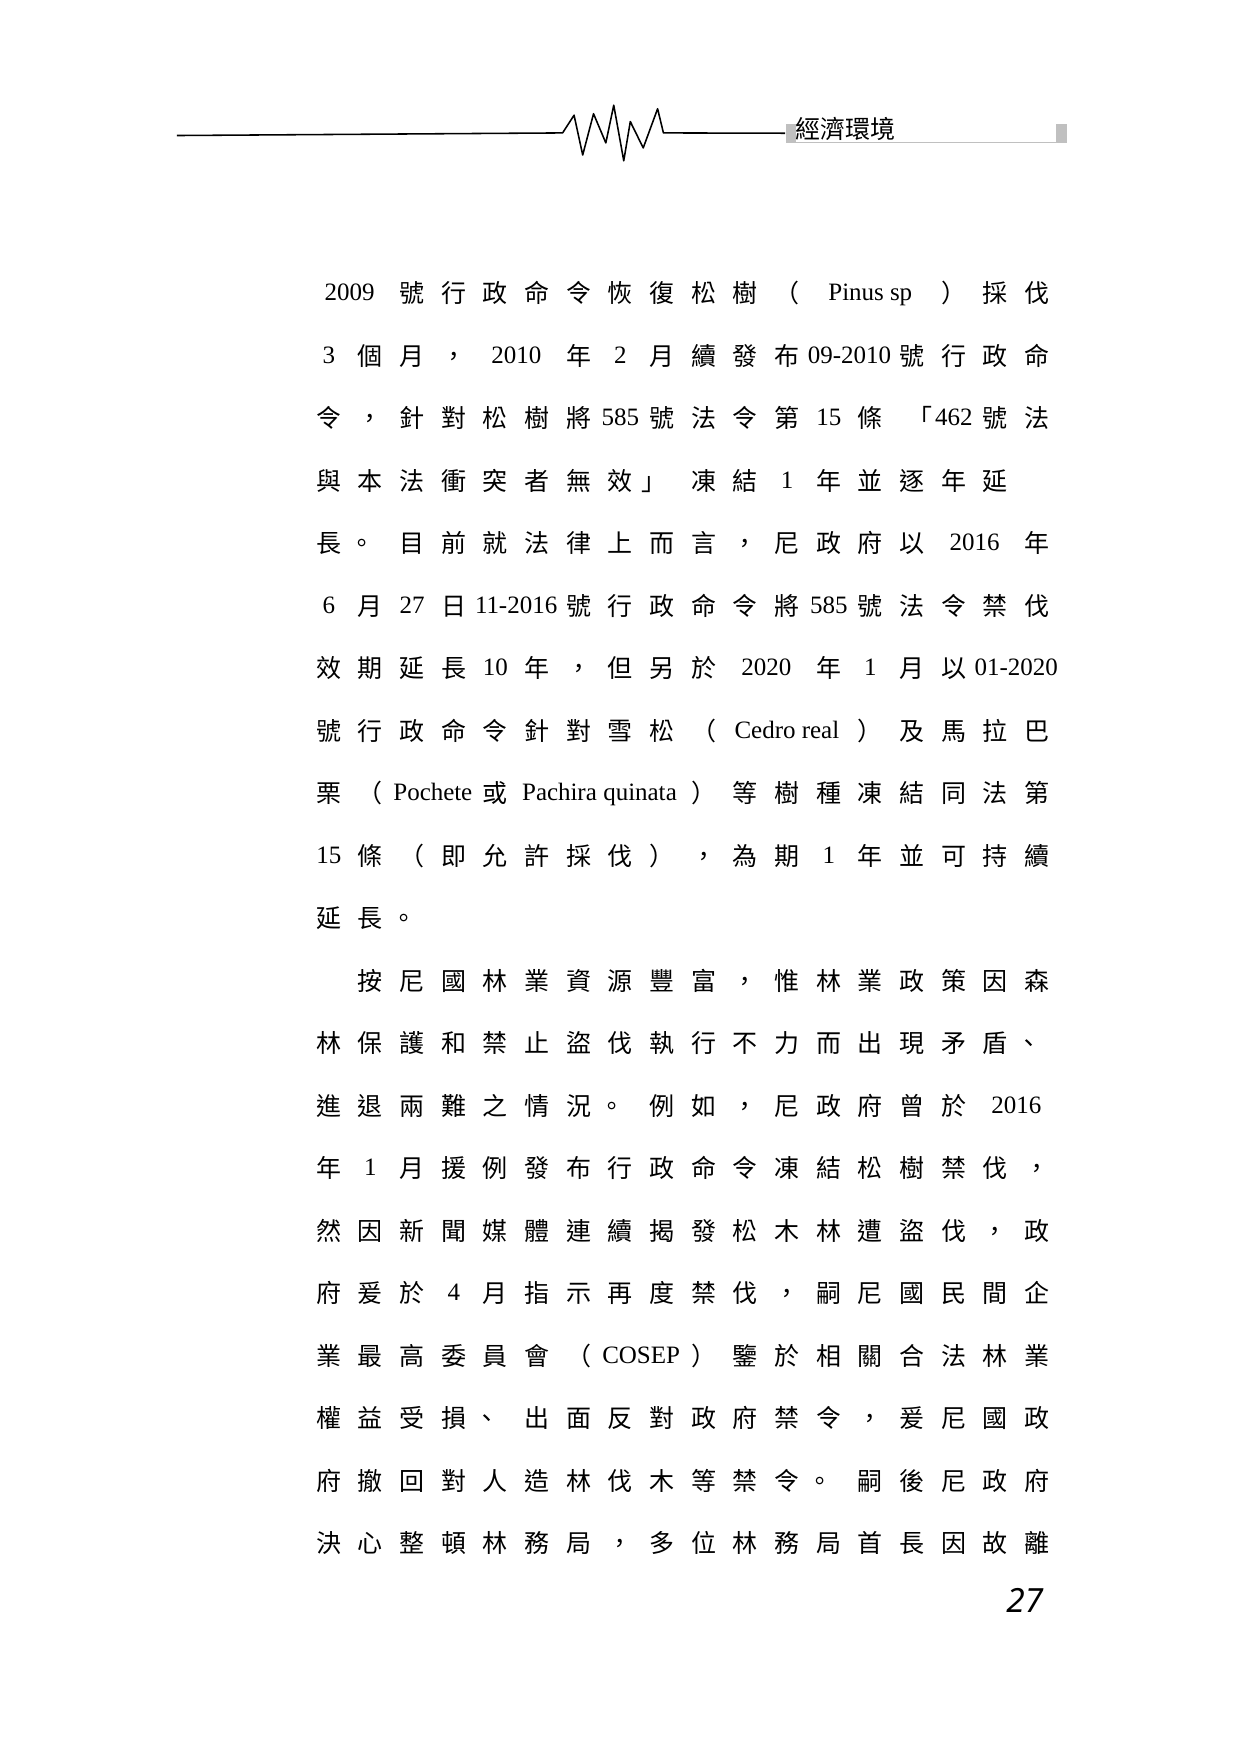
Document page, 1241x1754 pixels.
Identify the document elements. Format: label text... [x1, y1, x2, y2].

text 按尼國林業資源豐富，惟林業政策因森林保護和禁止盜伐執行不力而出現矛盾、進退兩難之情況。例如，尼政府曾於2016年1月援例發布行政命令凍結松樹禁伐，然因新聞媒體連續揭發松木林遭盜伐，政府爰於4月指示再度禁伐，嗣尼國民間企業最高委員會（COSEP）鑒於相關合法林業權益受損、出面反對政府禁令，爰尼國政府撤回對人造林伐木等禁令。嗣後尼政府決心整頓林務局，多位林務局首長因故離 [281, 938, 1058, 1563]
text 2009號行政命令恢復松樹（Pinus sp）採伐3個月，2010年2月續發布09-2010號行政命令，針對松樹將585號法令第15條「462號法與本法衝突者無效」凍結1年並逐年延長。目前就法律上而言，尼政府以2016年6月27日11-2016號行政命令將585號法令禁伐效期延長10年，但另於2020年1月以01-2020號行政命令針對雪松（Cedro real）及馬拉巴栗（Pochete或Pachira quinata）等樹種凍結同法第15條（即允許採伐），為期1年並可持續延長。 [281, 250, 1058, 938]
